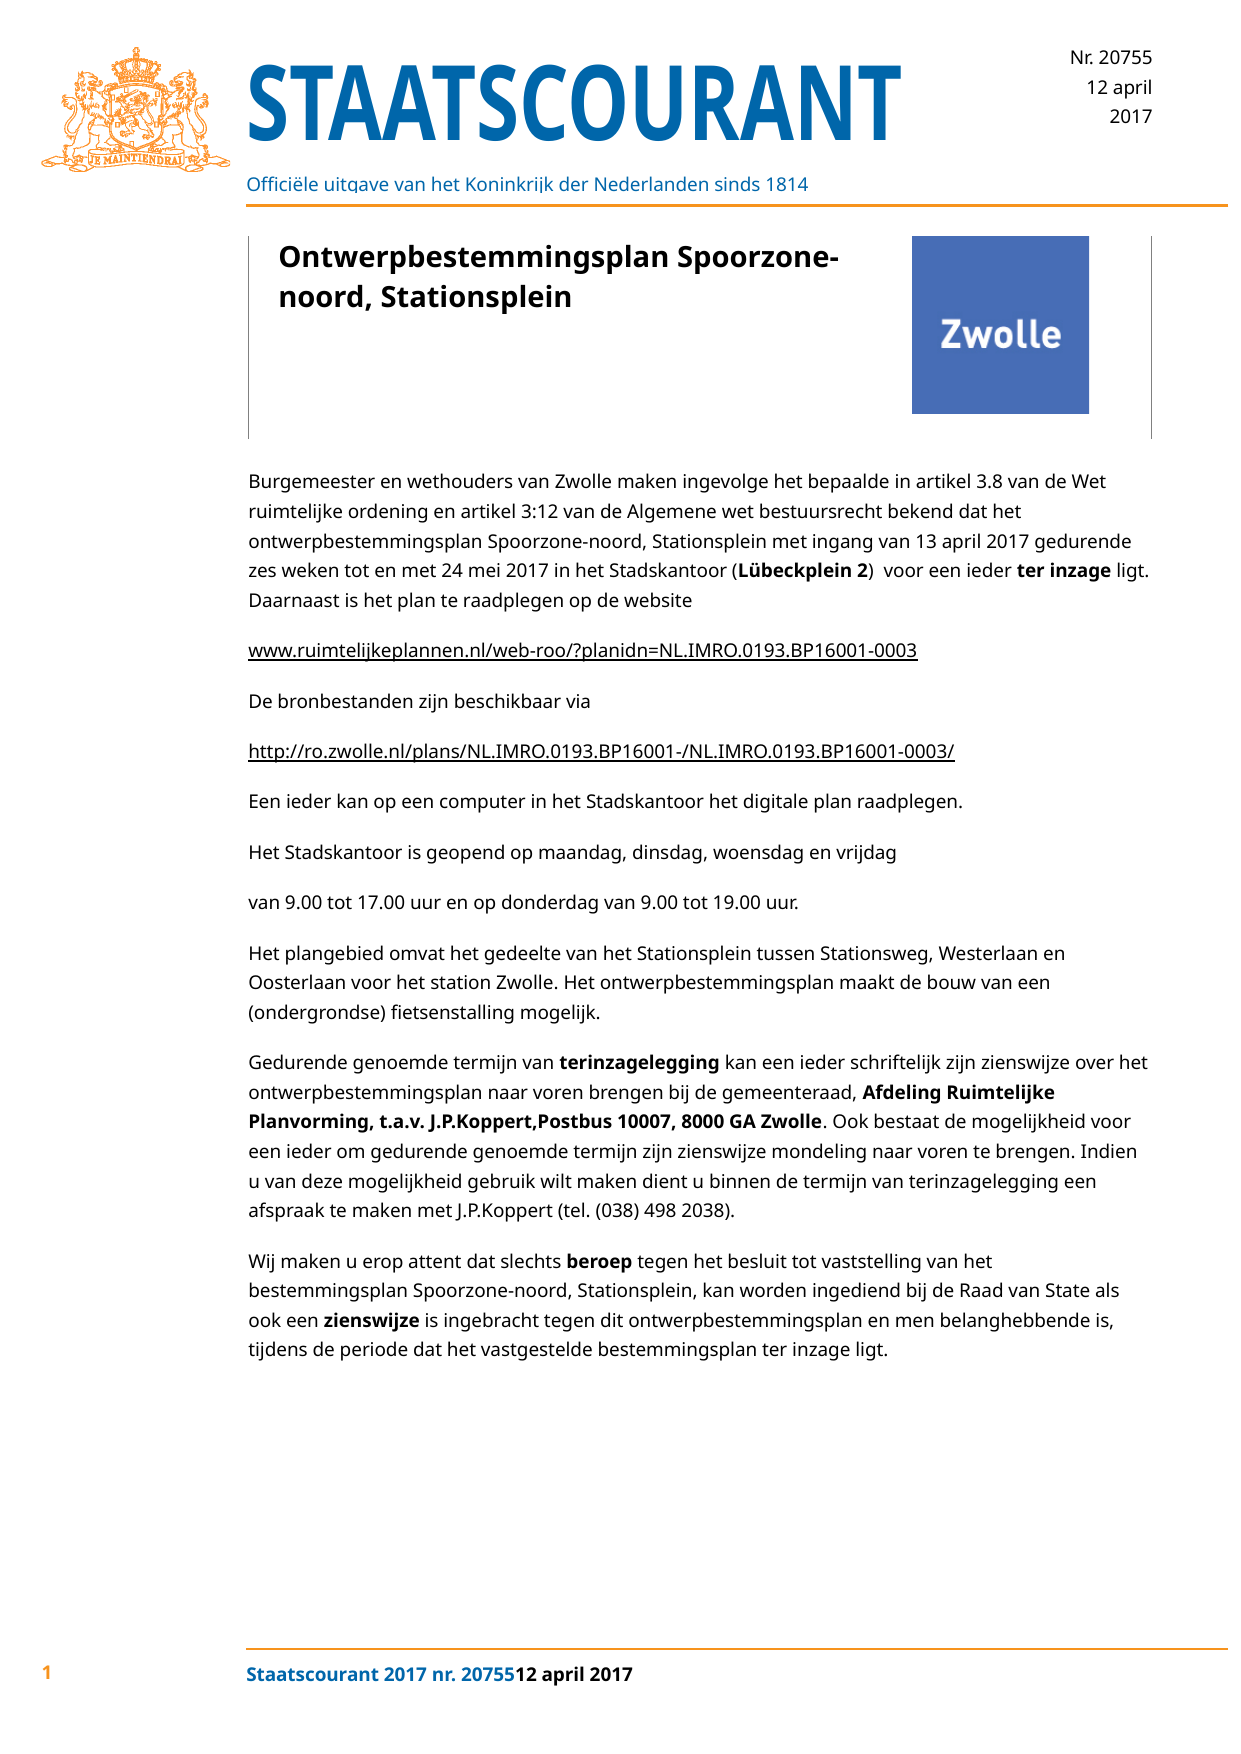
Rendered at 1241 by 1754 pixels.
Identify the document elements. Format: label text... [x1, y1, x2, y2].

text Burgemeester en wethouders van Zwolle maken ingevolge het bepaalde in artikel 3.8 van de Wet ruimtelijke ordening en artikel 3:12 van de Algemene wet bestuursrecht bekend dat het ontwerpbestemmingsplan Spoorzone-noord, Stationsplein met ingang van 13 april 2017 gedurende zes weken tot en met 24 mei 2017 in het Stadskantoor (Lübeckplein 2) voor een ieder ter inzage ligt. Daarnaast is het plan te raadplegen op de website [248, 469, 1152, 613]
text http://ro.zwolle.nl/plans/NL.IMRO.0193.BP16001-/NL.IMRO.0193.BP16001-0003/ [248, 738, 1152, 764]
picture [41, 47, 231, 172]
text Het Stadskantoor is geopend op maandag, dinsdag, woensdag en vrijdag [248, 839, 1152, 865]
text Een ieder kan op een computer in het Stadskantoor het digitale plan raadplegen. [248, 789, 1152, 814]
table_header [1090, 236, 1151, 413]
text Wij maken u erop attent dat slechts beroep tegen het besluit tot vaststelling van het bestemmingsplan Spoorzone-noord, Stationsplein, kan worden ingediend bij de Raad van State als ook een zienswijze is ingebracht tegen dit ontwerpbestemmingsplan en men belanghebbende is, tijdens de periode dat het vastgestelde bestemmingsplan ter inzage ligt. [248, 1248, 1152, 1362]
text van 9.00 tot 17.00 uur en op donderdag van 9.00 tot 19.00 uur. [248, 889, 1152, 915]
picture [912, 236, 1090, 414]
text De bronbestanden zijn beschikbaar via [248, 688, 1152, 713]
table_header Ontwerpbestemmingsplan Spoorzone-noord, Stationsplein [249, 236, 850, 439]
text Het plangebied omvat het gedeelte van het Stationsplein tussen Stationsweg, Westerlaan en Oosterlaan voor het station Zwolle. Het ontwerpbestemmingsplan maakt de bouw van een (ondergrondse) fietsenstalling mogelijk. [248, 940, 1152, 1025]
text www.ruimtelijkeplannen.nl/web-roo/?planidn=NL.IMRO.0193.BP16001-0003 [248, 637, 1152, 663]
table_header [850, 414, 1151, 439]
table_header [850, 236, 912, 413]
text Gedurende genoemde termijn van terinzagelegging kan een ieder schriftelijk zijn zienswijze over het ontwerpbestemmingsplan naar voren brengen bij de gemeenteraad, Afdeling Ruimtelijke Planvorming, t.a.v. J.P.Koppert,Postbus 10007, 8000 GA Zwolle. Ook bestaat de mogelijkheid voor een ieder om gedurende genoemde termijn zijn zienswijze mondeling naar voren te brengen. Indien u van deze mogelijkheid gebruik wilt maken dient u binnen de termijn van terinzagelegging een afspraak te maken met J.P.Koppert (tel. (038) 498 2038). [248, 1049, 1152, 1223]
